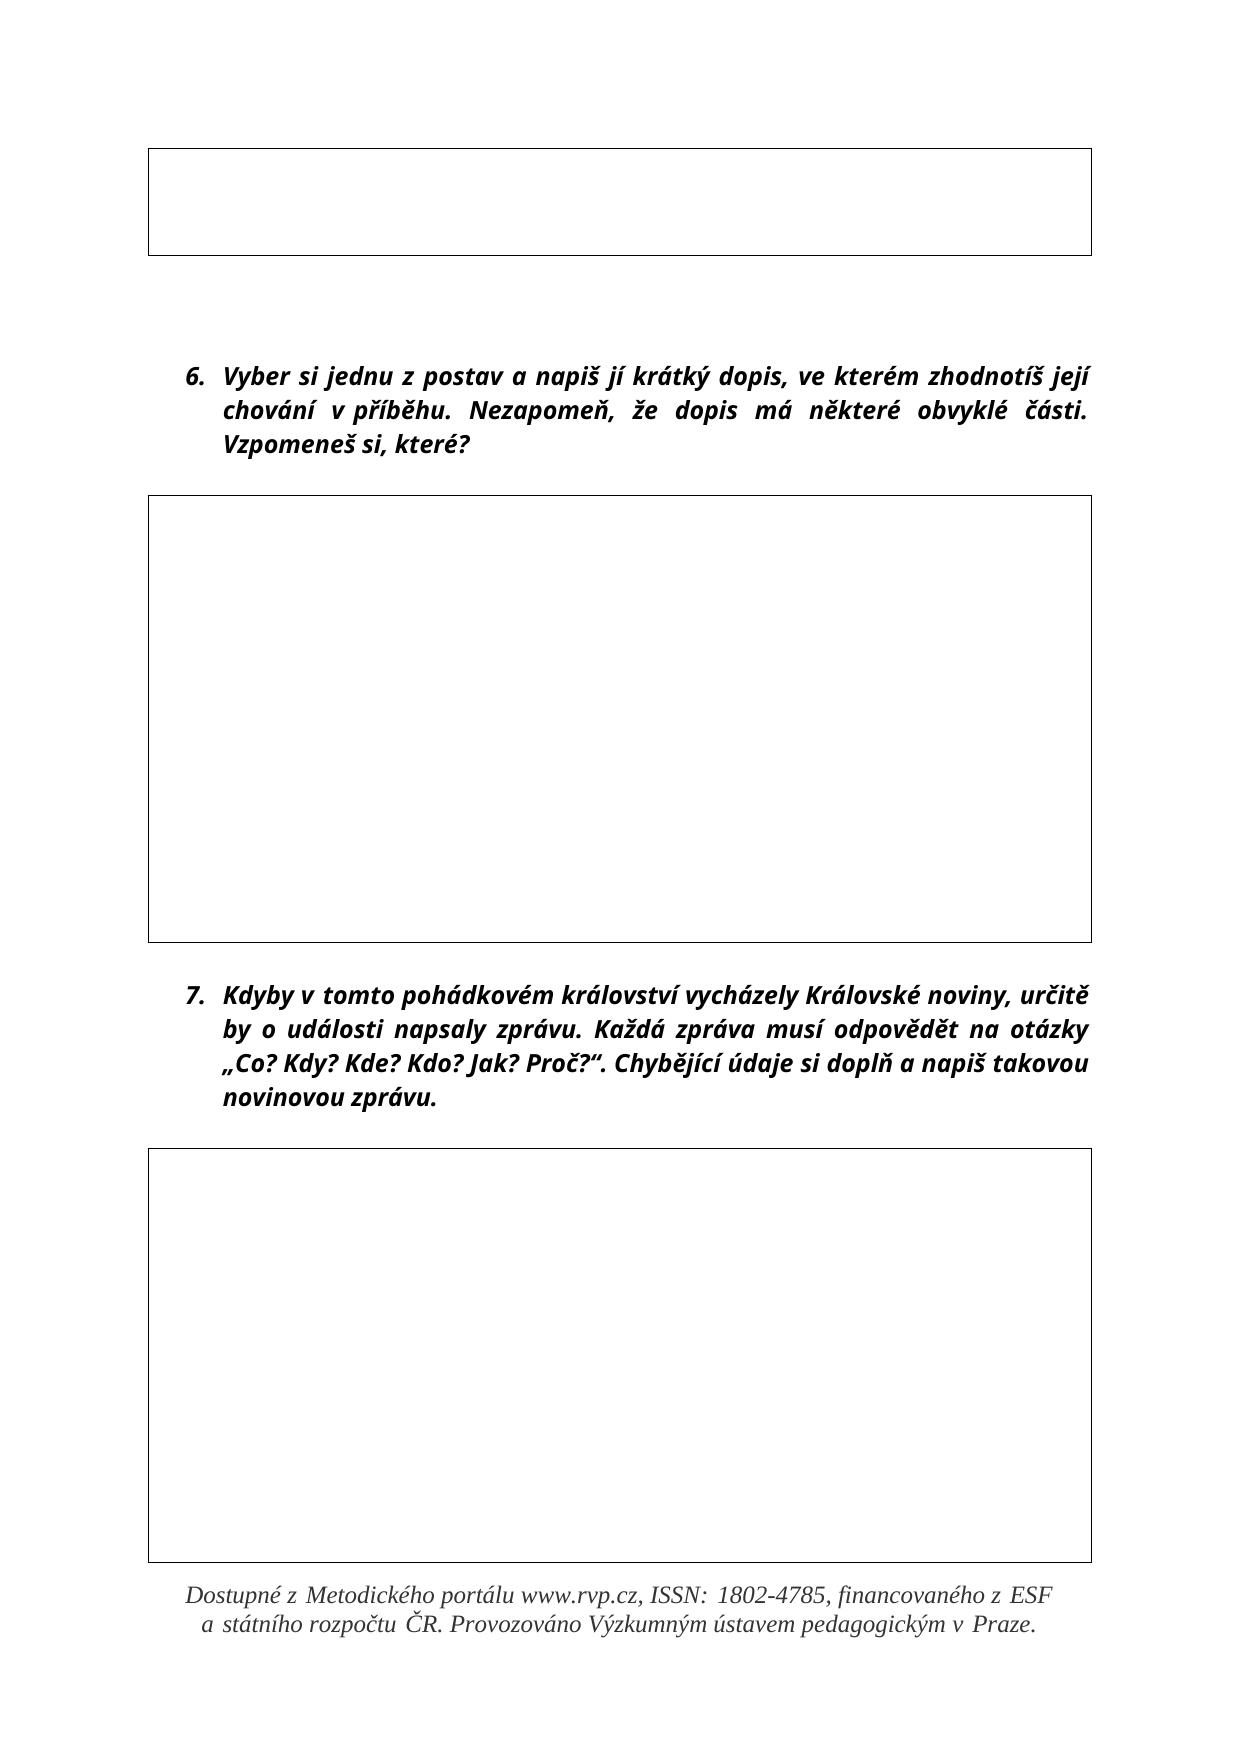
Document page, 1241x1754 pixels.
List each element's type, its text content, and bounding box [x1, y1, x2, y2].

list Kdyby v tomto pohádkovém království vycházely Královské noviny, určitě by o události napsaly zprávu. Každá zpráva musí odpovědět na otázky „Co? Kdy? Kde? Kdo? Jak? Proč?“. Chybějící údaje si doplň a napiš takovou novinovou zprávu. [185, 978, 1092, 1114]
list Vyber si jednu z postav a napiš jí krátký dopis, ve kterém zhodnotíš její chování v příběhu. Nezapomeň, že dopis má některé obvyklé části. Vzpomeneš si, které? [185, 358, 1092, 460]
